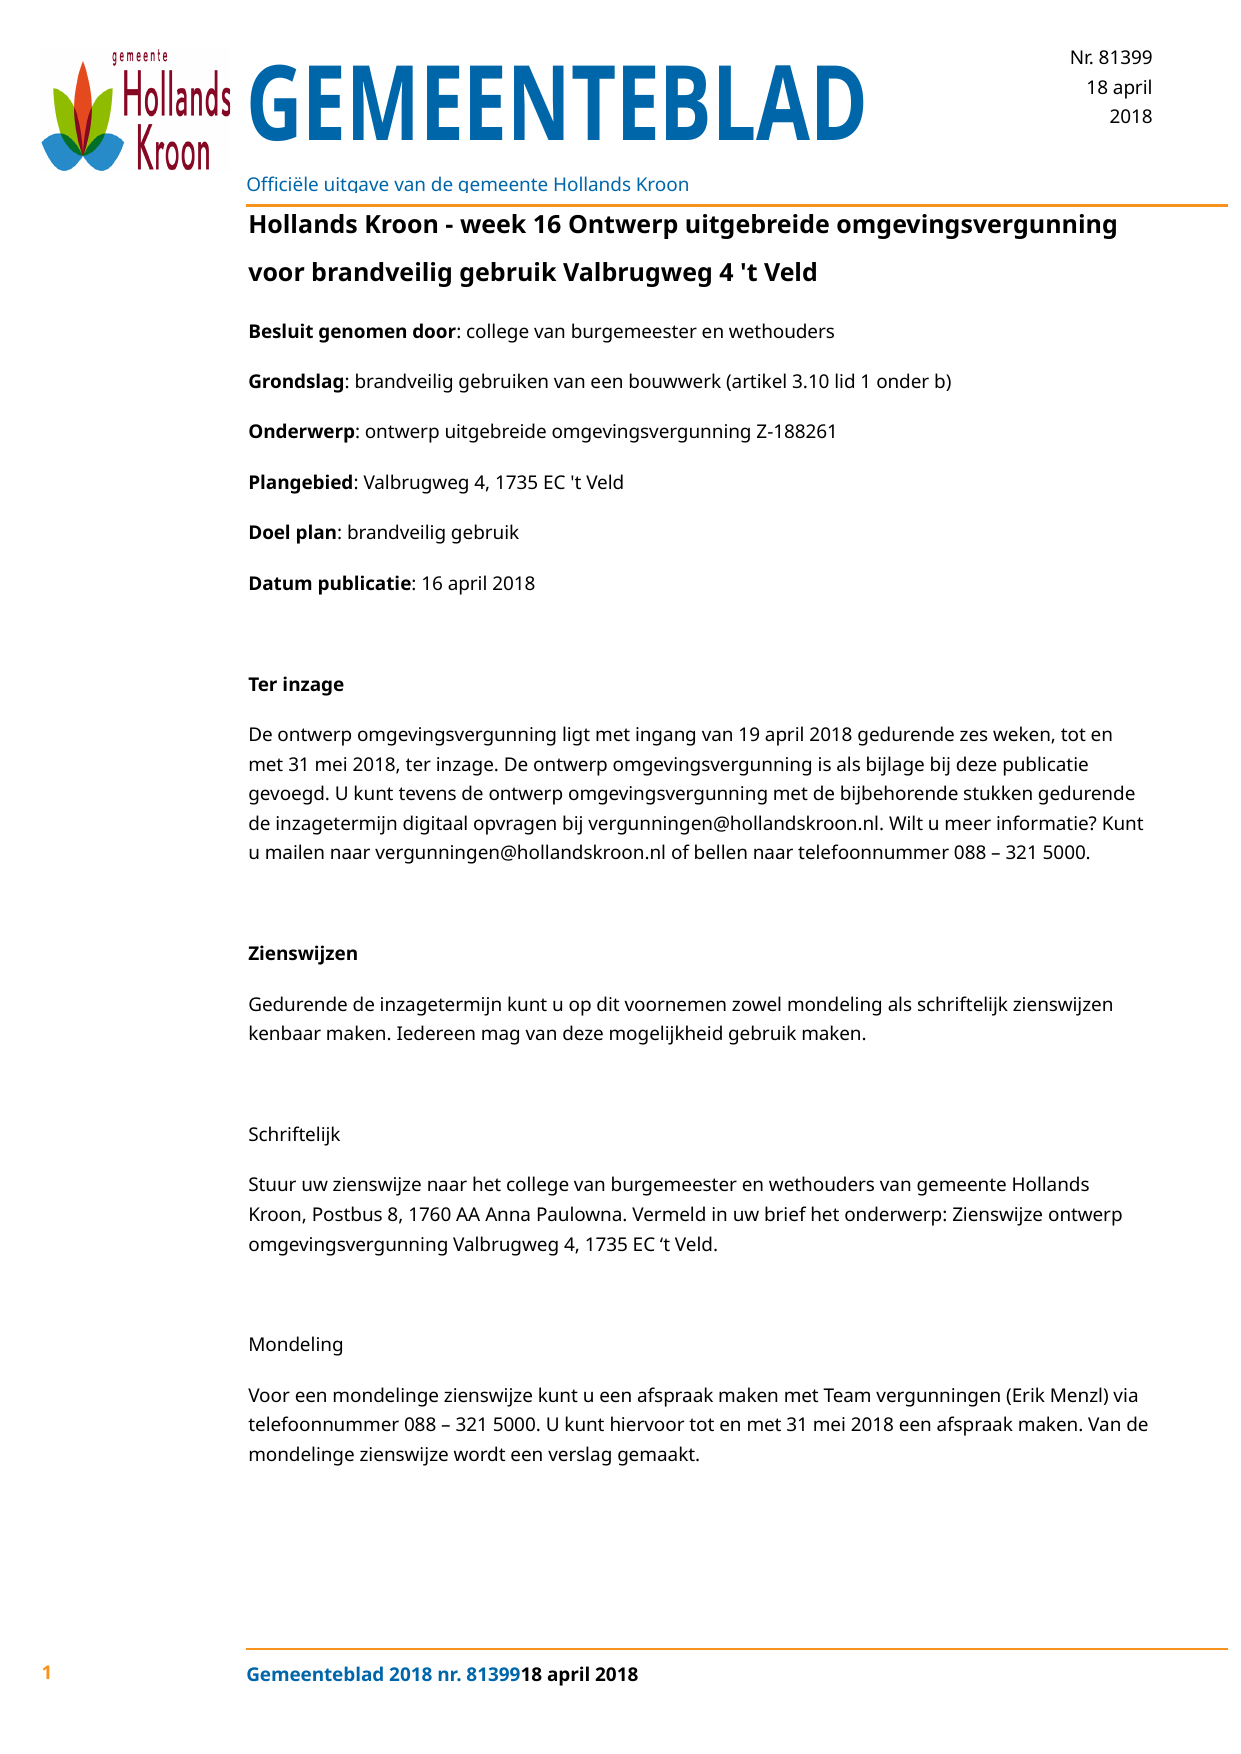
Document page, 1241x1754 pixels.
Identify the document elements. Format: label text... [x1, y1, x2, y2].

text Grondslag: brandveilig gebruiken van een bouwwerk (artikel 3.10 lid 1 onder b) [248, 368, 1152, 394]
text Ter inzage [248, 671, 1152, 697]
text Stuur uw zienswijze naar het college van burgemeester en wethouders van gemeente Hollands Kroon, Postbus 8, 1760 AA Anna Paulowna. Vermeld in uw brief het onderwerp: Zienswijze ontwerp omgevingsvergunning Valbrugweg 4, 1735 EC ‘t Veld. [248, 1172, 1152, 1257]
picture [41, 47, 231, 172]
text Besluit genomen door: college van burgemeester en wethouders [248, 318, 1152, 344]
text Gedurende de inzagetermijn kunt u op dit voornemen zowel mondeling als schriftelijk zienswijzen kenbaar maken. Iedereen mag van deze mogelijkheid gebruik maken. [248, 991, 1152, 1046]
text Zienswijzen [248, 940, 1152, 966]
text Datum publicatie: 16 april 2018 [248, 570, 1152, 596]
text Hollands Kroon - week 16 Ontwerp uitgebreide omgevingsvergunning voor brandveilig gebruik Valbrugweg 4 't Veld [248, 207, 1152, 288]
text Schriftelijk [248, 1121, 1152, 1147]
text Mondeling [248, 1332, 1152, 1357]
text Doel plan: brandveilig gebruik [248, 519, 1152, 545]
text De ontwerp omgevingsvergunning ligt met ingang van 19 april 2018 gedurende zes weken, tot en met 31 mei 2018, ter inzage. De ontwerp omgevingsvergunning is als bijlage bij deze publicatie gevoegd. U kunt tevens de ontwerp omgevingsvergunning met de bijbehorende stukken gedurende de inzagetermijn digitaal opvragen bij vergunningen@hollandskroon.nl. Wilt u meer informatie? Kunt u mailen naar vergunningen@hollandskroon.nl of bellen naar telefoonnummer 088 – 321 5000. [248, 721, 1152, 865]
text Onderwerp: ontwerp uitgebreide omgevingsvergunning Z-188261 [248, 419, 1152, 444]
text Voor een mondelinge zienswijze kunt u een afspraak maken met Team vergunningen (Erik Menzl) via telefoonnummer 088 – 321 5000. U kunt hiervoor tot en met 31 mei 2018 een afspraak maken. Van de mondelinge zienswijze wordt een verslag gemaakt. [248, 1382, 1152, 1467]
text Plangebied: Valbrugweg 4, 1735 EC 't Veld [248, 469, 1152, 495]
